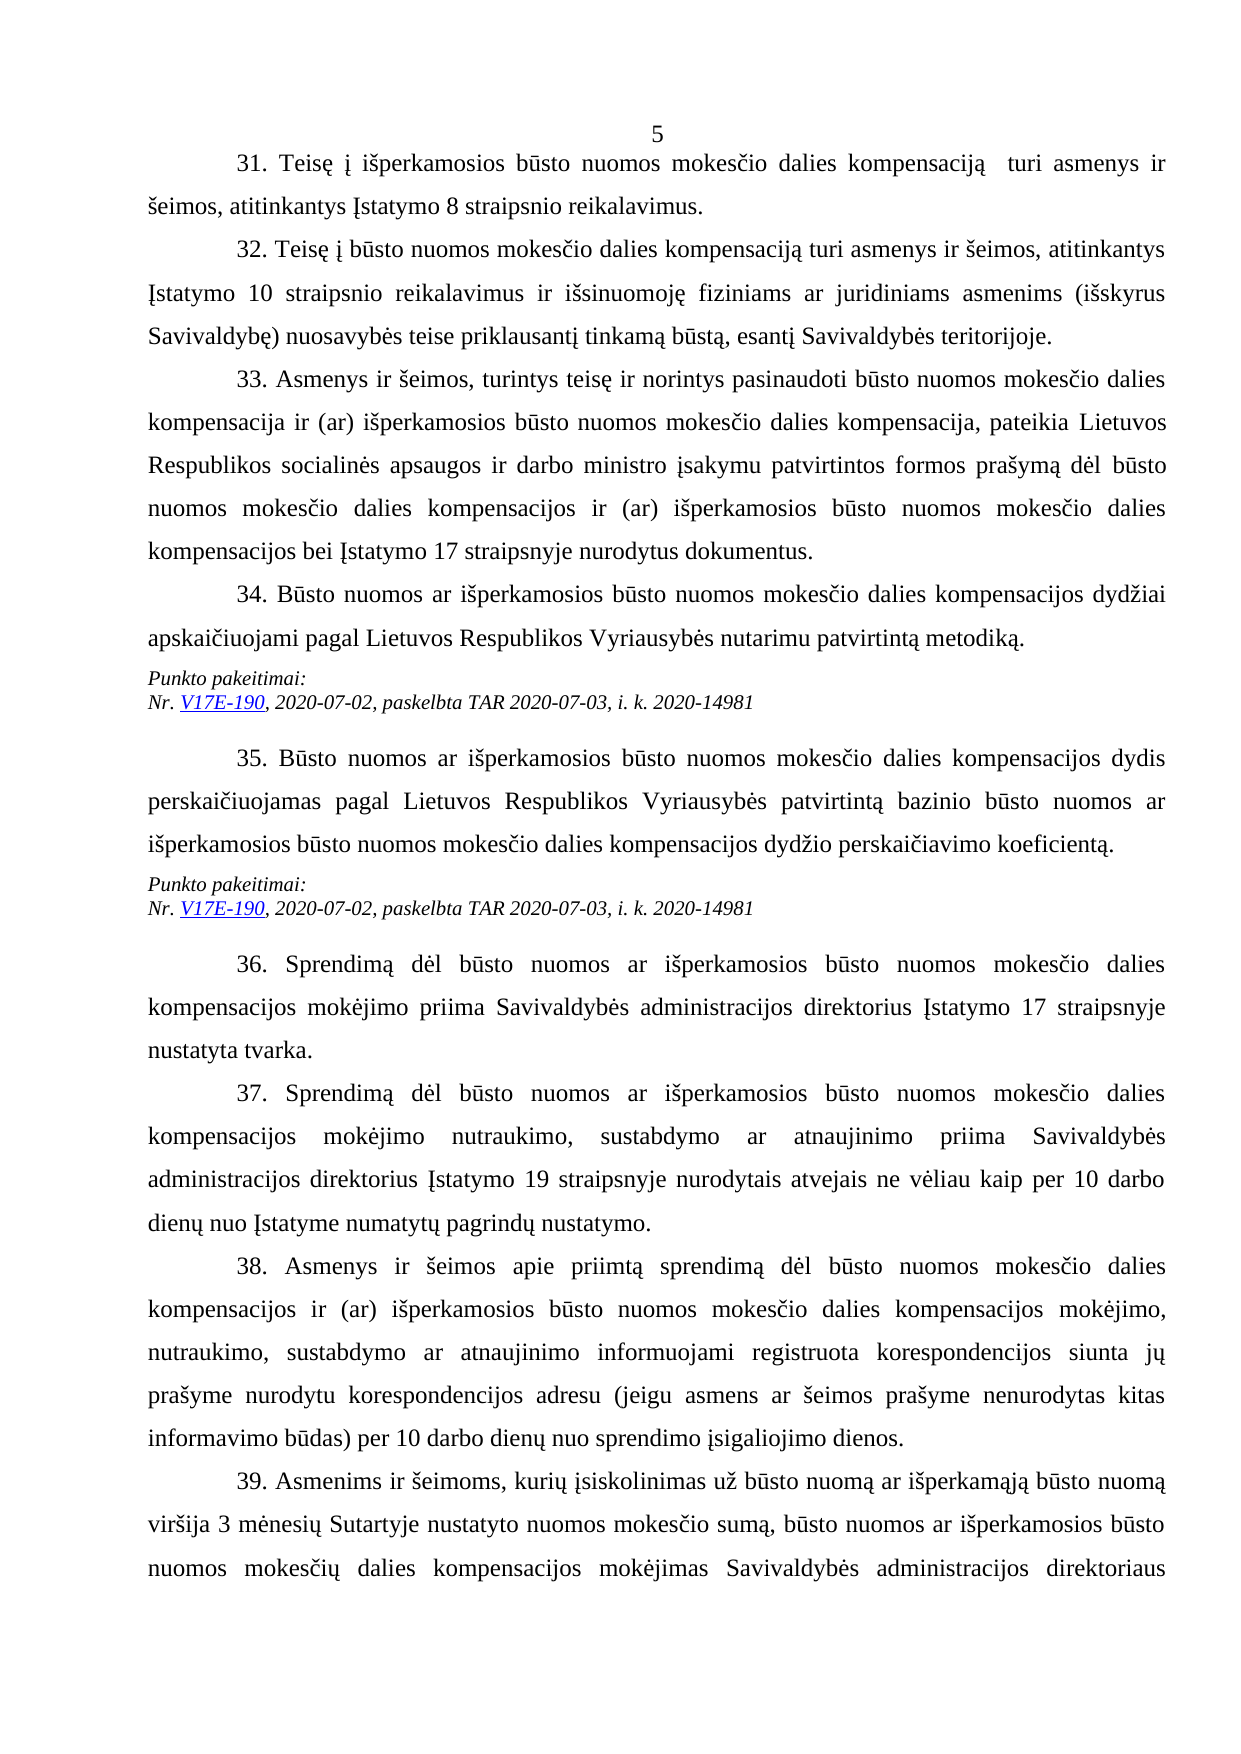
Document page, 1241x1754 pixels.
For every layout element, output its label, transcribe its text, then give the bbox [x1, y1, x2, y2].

text Nr. V17E-190, 2020-07-02, paskelbta TAR 2020-07-03, i. k. 2020-14981 [148, 896, 1167, 920]
text Nr. V17E-190, 2020-07-02, paskelbta TAR 2020-07-03, i. k. 2020-14981 [148, 690, 1167, 714]
text 37. Sprendimą dėl būsto nuomos ar išperkamosios būsto nuomos mokesčio dalies kompensacijos mokėjimo nutraukimo, sustabdymo ar atnaujinimo priima Savivaldybės administracijos direktorius Įstatymo 19 straipsnyje nurodytais atvejais ne vėliau kaip per 10 darbo dienų nuo Įstatyme numatytų pagrindų nustatymo. [148, 1078, 1167, 1236]
text 36. Sprendimą dėl būsto nuomos ar išperkamosios būsto nuomos mokesčio dalies kompensacijos mokėjimo priima Savivaldybės administracijos direktorius Įstatymo 17 straipsnyje nustatyta tvarka. [148, 949, 1167, 1064]
text 33. Asmenys ir šeimos, turintys teisę ir norintys pasinaudoti būsto nuomos mokesčio dalies kompensacija ir (ar) išperkamosios būsto nuomos mokesčio dalies kompensacija, pateikia Lietuvos Respublikos socialinės apsaugos ir darbo ministro įsakymu patvirtintos formos prašymą dėl būsto nuomos mokesčio dalies kompensacijos ir (ar) išperkamosios būsto nuomos mokesčio dalies kompensacijos bei Įstatymo 17 straipsnyje nurodytus dokumentus. [148, 364, 1167, 565]
text 32. Teisę į būsto nuomos mokesčio dalies kompensaciją turi asmenys ir šeimos, atitinkantys Įstatymo 10 straipsnio reikalavimus ir išsinuomoję fiziniams ar juridiniams asmenims (išskyrus Savivaldybę) nuosavybės teise priklausantį tinkamą būstą, esantį Savivaldybės teritorijoje. [148, 234, 1167, 349]
text 31. Teisę į išperkamosios būsto nuomos mokesčio dalies kompensaciją turi asmenys ir šeimos, atitinkantys Įstatymo 8 straipsnio reikalavimus. [148, 148, 1167, 220]
text 38. Asmenys ir šeimos apie priimtą sprendimą dėl būsto nuomos mokesčio dalies kompensacijos ir (ar) išperkamosios būsto nuomos mokesčio dalies kompensacijos mokėjimo, nutraukimo, sustabdymo ar atnaujinimo informuojami registruota korespondencijos siunta jų prašyme nurodytu korespondencijos adresu (jeigu asmens ar šeimos prašyme nenurodytas kitas informavimo būdas) per 10 darbo dienų nuo sprendimo įsigaliojimo dienos. [148, 1251, 1167, 1452]
text Punkto pakeitimai: [148, 872, 1167, 896]
text 39. Asmenims ir šeimoms, kurių įsiskolinimas už būsto nuomą ar išperkamąją būsto nuomą viršija 3 mėnesių Sutartyje nustatyto nuomos mokesčio sumą, būsto nuomos ar išperkamosios būsto nuomos mokesčių dalies kompensacijos mokėjimas Savivaldybės administracijos direktoriaus [148, 1466, 1167, 1581]
text 35. Būsto nuomos ar išperkamosios būsto nuomos mokesčio dalies kompensacijos dydis perskaičiuojamas pagal Lietuvos Respublikos Vyriausybės patvirtintą bazinio būsto nuomos ar išperkamosios būsto nuomos mokesčio dalies kompensacijos dydžio perskaičiavimo koeficientą. [148, 743, 1167, 858]
text Punkto pakeitimai: [148, 666, 1167, 690]
text 34. Būsto nuomos ar išperkamosios būsto nuomos mokesčio dalies kompensacijos dydžiai apskaičiuojami pagal Lietuvos Respublikos Vyriausybės nutarimu patvirtintą metodiką. [148, 579, 1167, 651]
